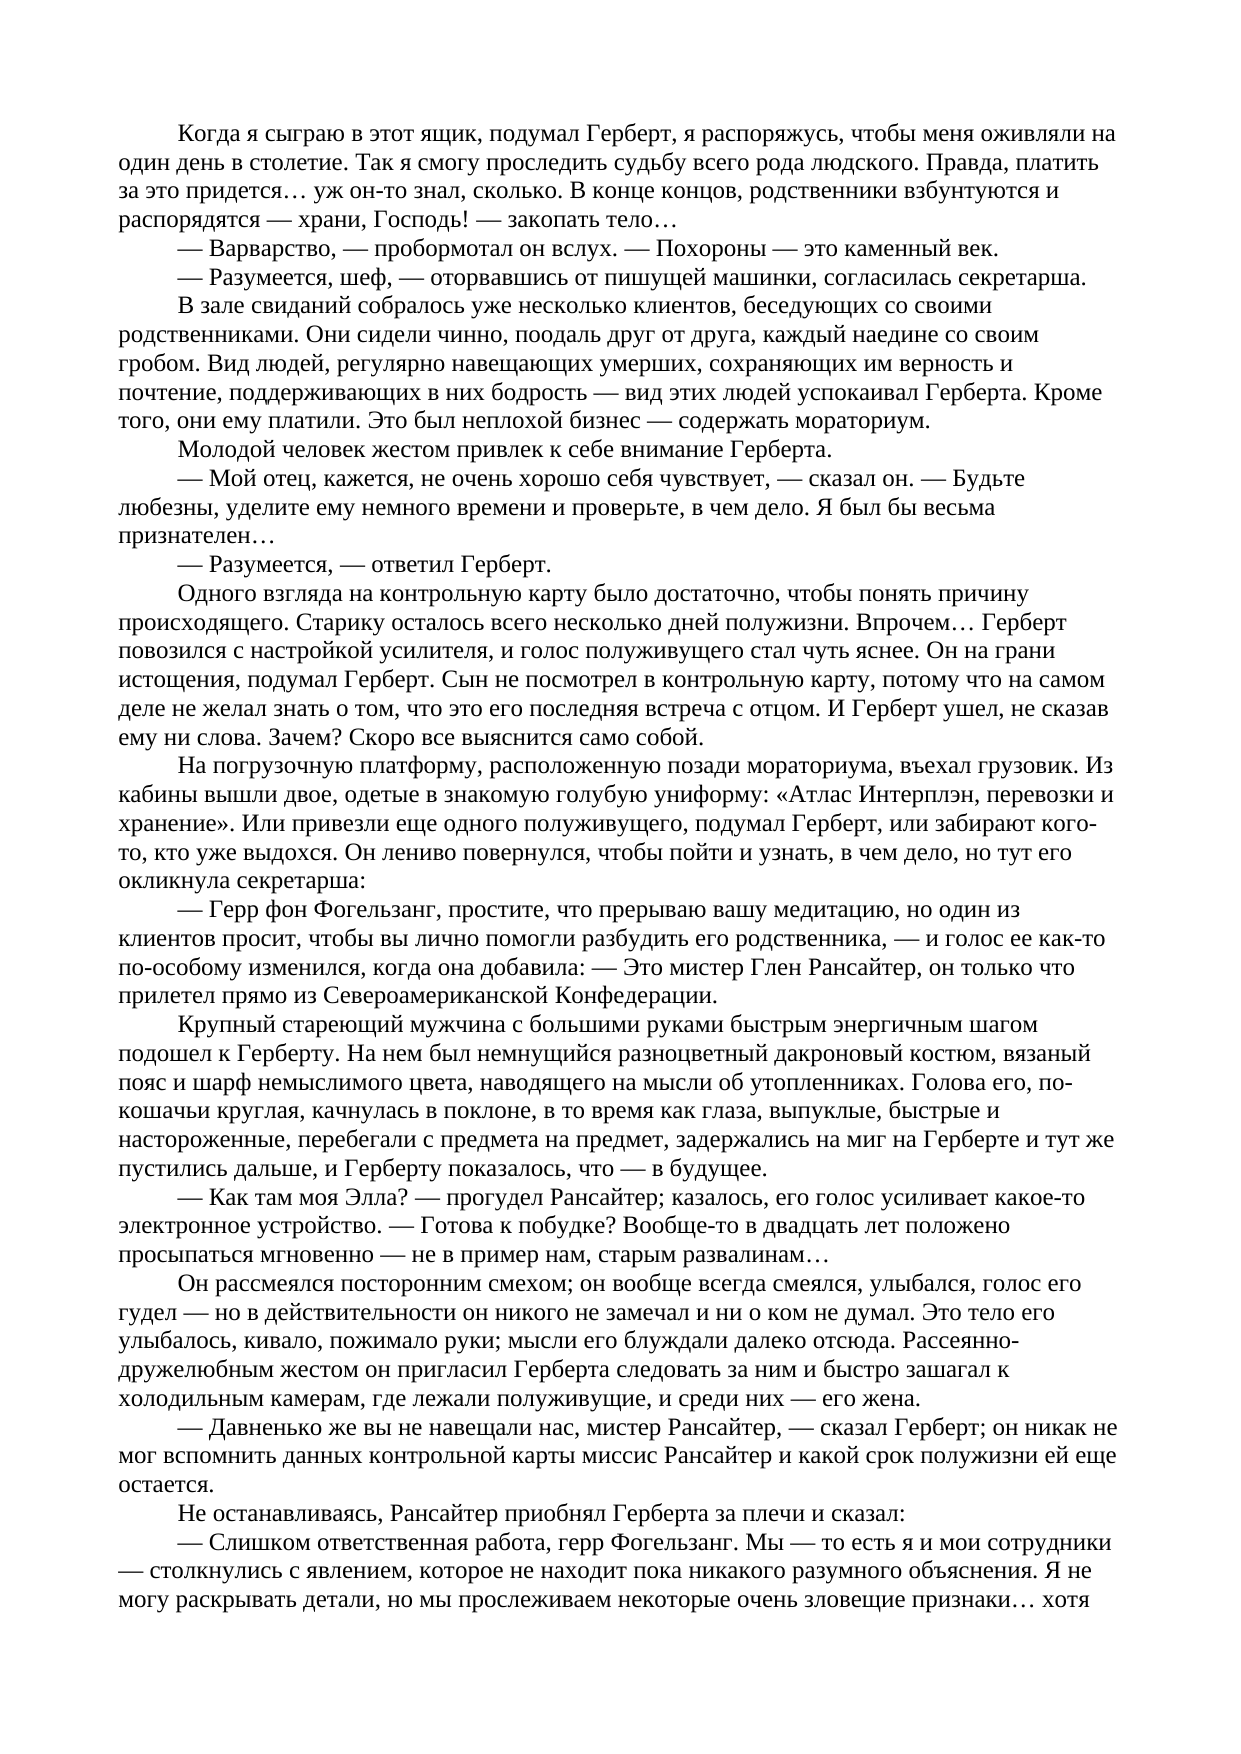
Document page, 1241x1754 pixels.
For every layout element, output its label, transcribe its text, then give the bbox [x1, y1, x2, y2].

text — Разумеется, шеф, — оторвавшись от пишущей машинки, согласилась секретарша. [118, 262, 1122, 291]
text Молодой человек жестом привлек к себе внимание Герберта. [118, 434, 1122, 463]
text Одного взгляда на контрольную карту было достаточно, чтобы понять причину происходящего. Старику осталось всего несколько дней полужизни. Впрочем… Герберт повозился с настройкой усилителя, и голос полуживущего стал чуть яснее. Он на грани истощения, подумал Герберт. Сын не посмотрел в контрольную карту, потому что на самом деле не желал знать о том, что это его последняя встреча с отцом. И Герберт ушел, не сказав ему ни слова. Зачем? Скоро все выяснится само собой. [118, 578, 1122, 751]
text Он рассмеялся посторонним смехом; он вообще всегда смеялся, улыбался, голос его гудел — но в действительности он никого не замечал и ни о ком не думал. Это тело его улыбалось, кивало, пожимало руки; мысли его блуждали далеко отсюда. Рассеянно-дружелюбным жестом он пригласил Герберта следовать за ним и быстро зашагал к холодильным камерам, где лежали полуживущие, и среди них — его жена. [118, 1268, 1122, 1412]
text На погрузочную платформу, расположенную позади мораториума, въехал грузовик. Из кабины вышли двое, одетые в знакомую голубую униформу: «Атлас Интерплэн, перевозки и хранение». Или привезли еще одного полуживущего, подумал Герберт, или забирают кого-то, кто уже выдохся. Он лениво повернулся, чтобы пойти и узнать, в чем дело, но тут его окликнула секретарша: [118, 751, 1122, 894]
text — Давненько же вы не навещали нас, мистер Рансайтер, — сказал Герберт; он никак не мог вспомнить данных контрольной карты миссис Рансайтер и какой срок полужизни ей еще остается. [118, 1412, 1122, 1498]
text — Как там моя Элла? — прогудел Рансайтер; казалось, его голос усиливает какое-то электронное устройство. — Готова к побудке? Вообще-то в двадцать лет положено просыпаться мгновенно — не в пример нам, старым развалинам… [118, 1182, 1122, 1268]
text — Герр фон Фогельзанг, простите, что прерываю вашу медитацию, но один из клиентов просит, чтобы вы лично помогли разбудить его родственника, — и голос ее как-то по-особому изменился, когда она добавила: — Это мистер Глен Рансайтер, он только что прилетел прямо из Североамериканской Конфедерации. [118, 894, 1122, 1009]
text — Варварство, — пробормотал он вслух. — Похороны — это каменный век. [118, 233, 1122, 262]
text В зале свиданий собралось уже несколько клиентов, беседующих со своими родственниками. Они сидели чинно, поодаль друг от друга, каждый наедине со своим гробом. Вид людей, регулярно навещающих умерших, сохраняющих им верность и почтение, поддерживающих в них бодрость — вид этих людей успокаивал Герберта. Кроме того, они ему платили. Это был неплохой бизнес — содержать мораториум. [118, 291, 1122, 434]
text Когда я сыграю в этот ящик, подумал Герберт, я распоряжусь, чтобы меня оживляли на один день в столетие. Так я смогу проследить судьбу всего рода людского. Правда, платить за это придется… уж он-то знал, сколько. В конце концов, родственники взбунтуются и распорядятся — храни, Господь! — закопать тело… [118, 118, 1122, 233]
text — Разумеется, — ответил Герберт. [118, 549, 1122, 578]
text Не останавливаясь, Рансайтер приобнял Герберта за плечи и сказал: [118, 1498, 1122, 1527]
text — Слишком ответственная работа, герр Фогельзанг. Мы — то есть я и мои сотрудники — столкнулись с явлением, которое не находит пока никакого разумного объяснения. Я не могу раскрывать детали, но мы прослеживаем некоторые очень зловещие признаки… хотя [118, 1527, 1122, 1613]
text Крупный стареющий мужчина с большими руками быстрым энергичным шагом подошел к Герберту. На нем был немнущийся разноцветный дакроновый костюм, вязаный пояс и шарф немыслимого цвета, наводящего на мысли об утопленниках. Голова его, по-кошачьи круглая, качнулась в поклоне, в то время как глаза, выпуклые, быстрые и настороженные, перебегали с предмета на предмет, задержались на миг на Герберте и тут же пустились дальше, и Герберту показалось, что — в будущее. [118, 1009, 1122, 1182]
text — Мой отец, кажется, не очень хорошо себя чувствует, — сказал он. — Будьте любезны, уделите ему немного времени и проверьте, в чем дело. Я был бы весьма признателен… [118, 463, 1122, 549]
